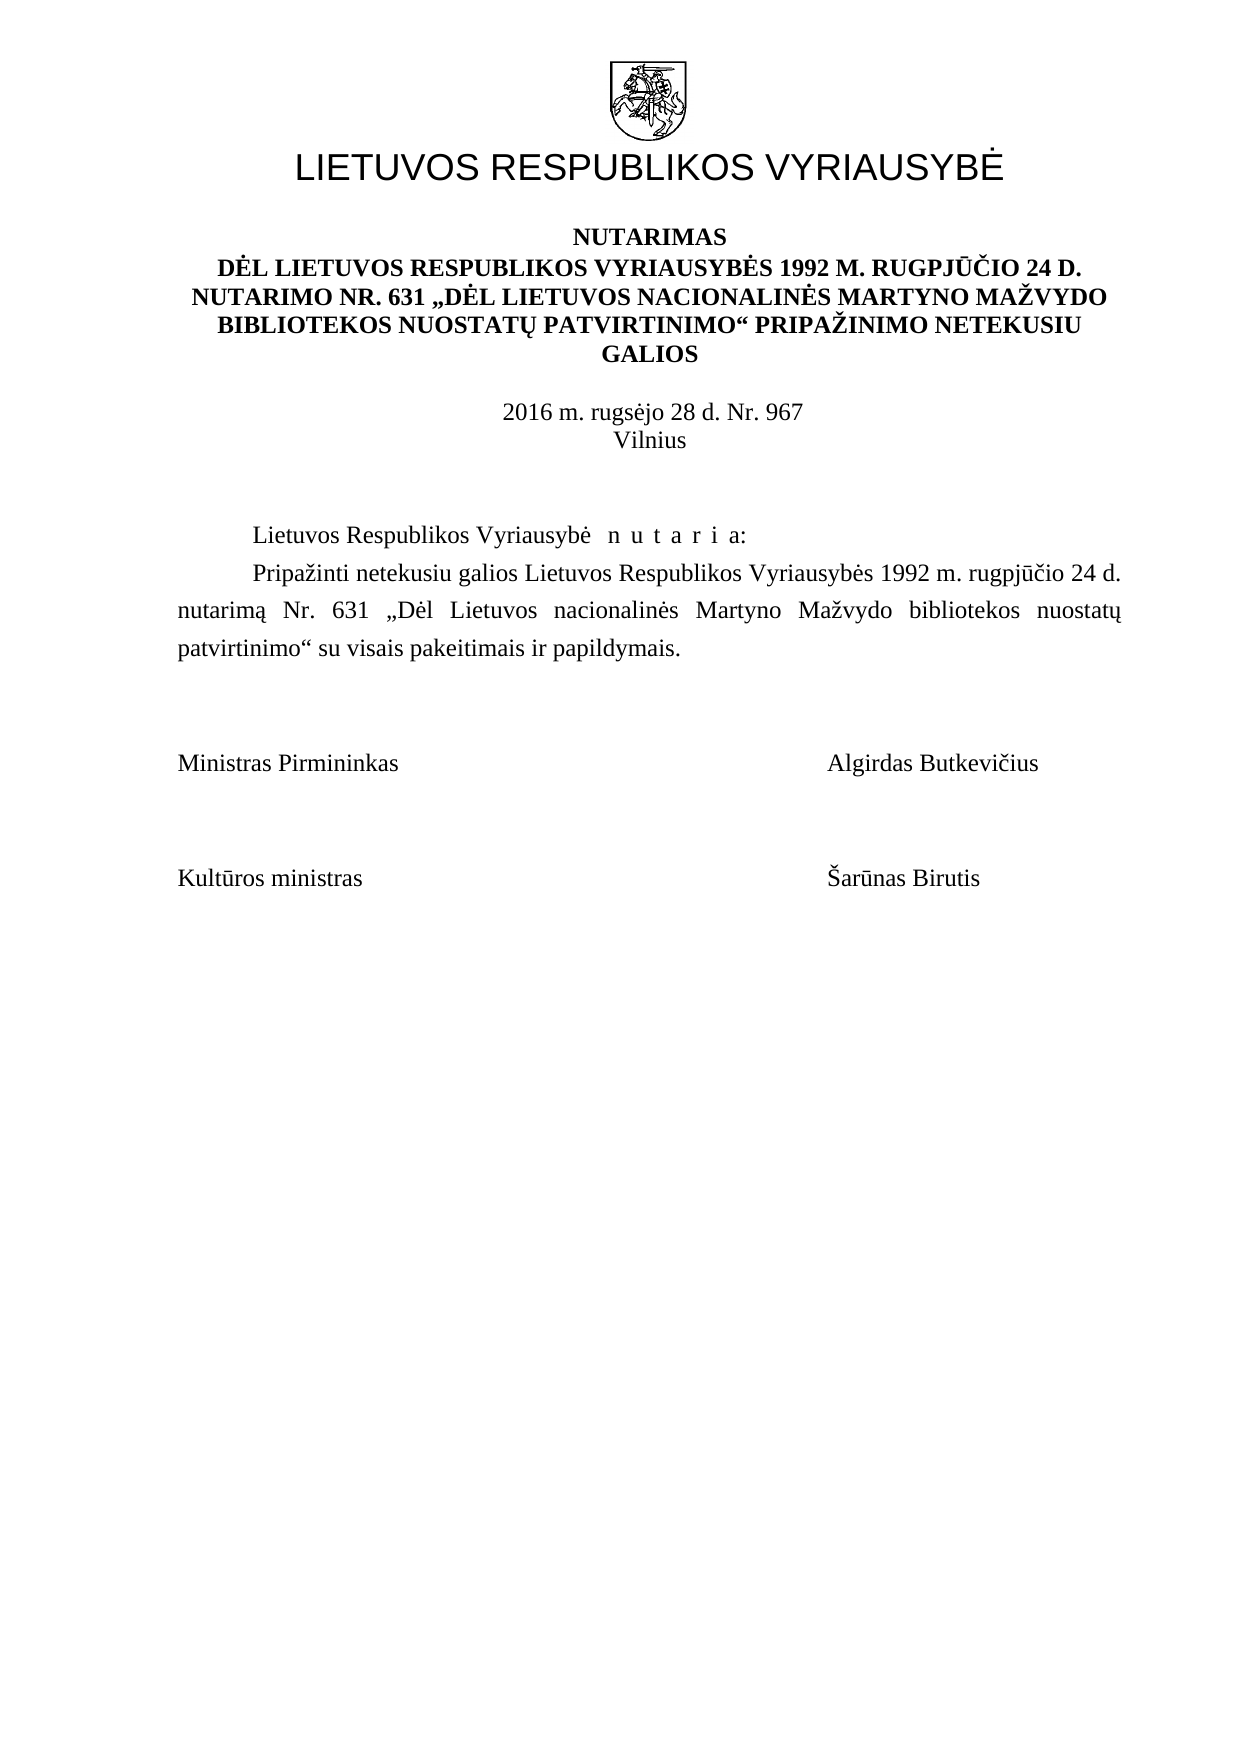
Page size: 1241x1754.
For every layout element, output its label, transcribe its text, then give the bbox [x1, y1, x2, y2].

text nutarimas [177, 222, 1122, 251]
text Kultūros ministras Šarūnas Birutis [177, 863, 1122, 892]
text Ministras Pirmininkas Algirdas Butkevičius [177, 748, 1122, 777]
text Lietuvos Respublikos Vyriausybė nutaria: [177, 512, 1122, 549]
text Pripažinti netekusiu galios Lietuvos Respublikos Vyriausybės 1992 m. rugpjūčio 24 d. nutarimą Nr. 631 „Dėl Lietuvos nacionalinės Martyno Mažvydo bibliotekos nuostatų patvirtinimo“ su visais pakeitimais ir papildymais. [177, 549, 1122, 662]
text 2016 m. rugsėjo 28 d. Nr. 967 [177, 397, 1122, 425]
text DĖL lietuvos respublikos vyriausybės 1992 M. RUGPJŪČIO 24 D. NUTARIMO nR. 631 „DĖL LIETUVOS NACIONALINĖS MARTYNO MAŽVYDO BIBLIOTEKOS NUOSTATŲ PATVIRTINIMO“ PRIPAŽINIMO NETEKUSIU GALIOS [177, 253, 1122, 368]
text Vilnius [177, 425, 1122, 454]
text Lietuvos Respublikos Vyriausybė [177, 145, 1122, 188]
